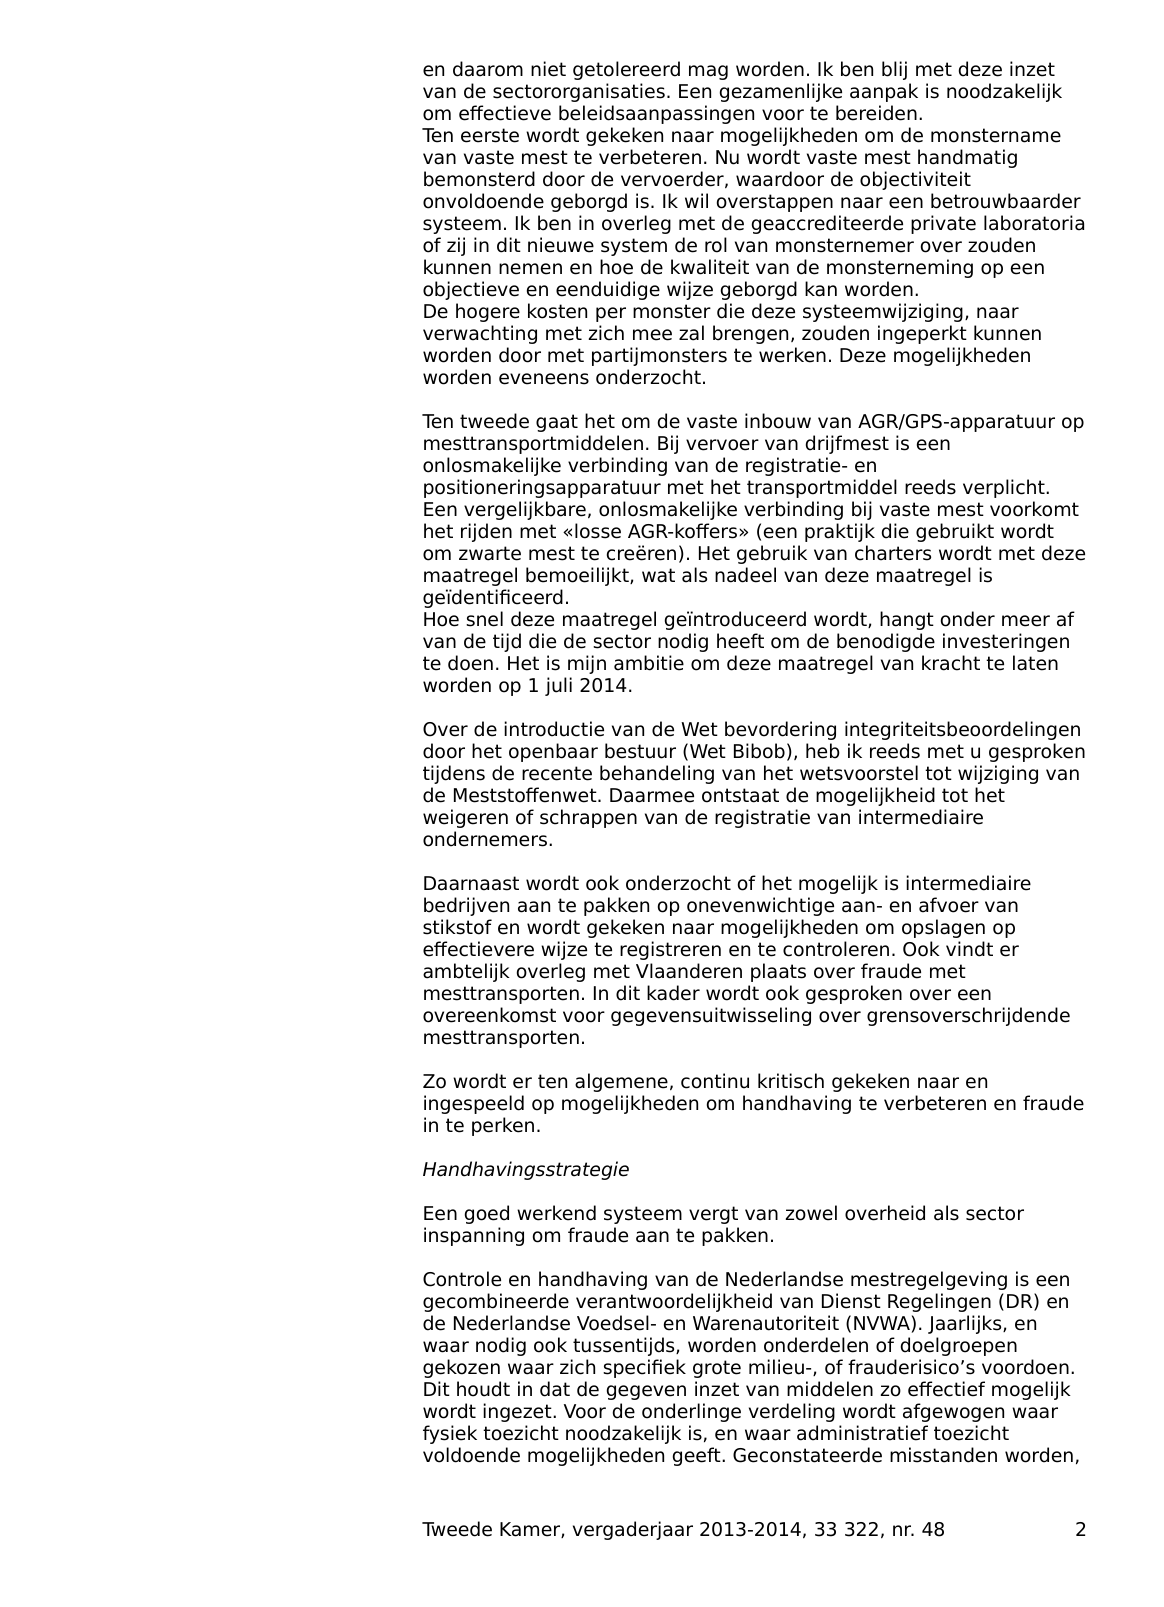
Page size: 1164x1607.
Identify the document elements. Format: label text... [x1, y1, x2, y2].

subtitle Handhavingsstrategie [422, 1159, 1087, 1181]
text Daarnaast wordt ook onderzocht of het mogelijk is intermediaire bedrijven aan te pakken op onevenwichtige aan- en afvoer van stikstof en wordt gekeken naar mogelijkheden om opslagen op effectievere wijze te registreren en te controleren. Ook vindt er ambtelijk overleg met Vlaanderen plaats over fraude met mesttransporten. In dit kader wordt ook gesproken over een overeenkomst voor gegevensuitwisseling over grensoverschrijdende mesttransporten. [422, 873, 1087, 1049]
text Hoe snel deze maatregel geïntroduceerd wordt, hangt onder meer af van de tijd die de sector nodig heeft om de benodigde investeringen te doen. Het is mijn ambitie om deze maatregel van kracht te laten worden op 1 juli 2014. [422, 609, 1087, 697]
text Over de introductie van de Wet bevordering integriteitsbeoordelingen door het openbaar bestuur (Wet Bibob), heb ik reeds met u gesproken tijdens de recente behandeling van het wetsvoorstel tot wijziging van de Meststoffenwet. Daarmee ontstaat de mogelijkheid tot het weigeren of schrappen van de registratie van intermediaire ondernemers. [422, 719, 1087, 851]
text Dit houdt in dat de gegeven inzet van middelen zo effectief mogelijk wordt ingezet. Voor de onderlinge verdeling wordt afgewogen waar fysiek toezicht noodzakelijk is, en waar administratief toezicht voldoende mogelijkheden geeft. Geconstateerde misstanden worden, [422, 1379, 1087, 1467]
text Ten eerste wordt gekeken naar mogelijkheden om de monstername van vaste mest te verbeteren. Nu wordt vaste mest handmatig bemonsterd door de vervoerder, waardoor de objectiviteit onvoldoende geborgd is. Ik wil overstappen naar een betrouwbaarder systeem. Ik ben in overleg met de geaccrediteerde private laboratoria of zij in dit nieuwe system de rol van monsternemer over zouden kunnen nemen en hoe de kwaliteit van de monsterneming op een objectieve en eenduidige wijze geborgd kan worden. [422, 125, 1087, 301]
text Een goed werkend systeem vergt van zowel overheid als sector inspanning om fraude aan te pakken. [422, 1203, 1087, 1247]
text Zo wordt er ten algemene, continu kritisch gekeken naar en ingespeeld op mogelijkheden om handhaving te verbeteren en fraude in te perken. [422, 1071, 1087, 1137]
text Ten tweede gaat het om de vaste inbouw van AGR/GPS-apparatuur op mesttransportmiddelen. Bij vervoer van drijfmest is een onlosmakelijke verbinding van de registratie- en positioneringsapparatuur met het transportmiddel reeds verplicht. Een vergelijkbare, onlosmakelijke verbinding bij vaste mest voorkomt het rijden met «losse AGR-koffers» (een praktijk die gebruikt wordt om zwarte mest te creëren). Het gebruik van charters wordt met deze maatregel bemoeilijkt, wat als nadeel van deze maatregel is geïdentificeerd. [422, 411, 1087, 609]
text Controle en handhaving van de Nederlandse mestregelgeving is een gecombineerde verantwoordelijkheid van Dienst Regelingen (DR) en de Nederlandse Voedsel- en Warenautoriteit (NVWA). Jaarlijks, en waar nodig ook tussentijds, worden onderdelen of doelgroepen gekozen waar zich specifiek grote milieu-, of frauderisico’s voordoen. [422, 1269, 1087, 1379]
text De hogere kosten per monster die deze systeemwijziging, naar verwachting met zich mee zal brengen, zouden ingeperkt kunnen worden door met partijmonsters te werken. Deze mogelijkheden worden eveneens onderzocht. [422, 301, 1087, 389]
text en daarom niet getolereerd mag worden. Ik ben blij met deze inzet van de sectororganisaties. Een gezamenlijke aanpak is noodzakelijk om effectieve beleidsaanpassingen voor te bereiden. [422, 59, 1087, 125]
